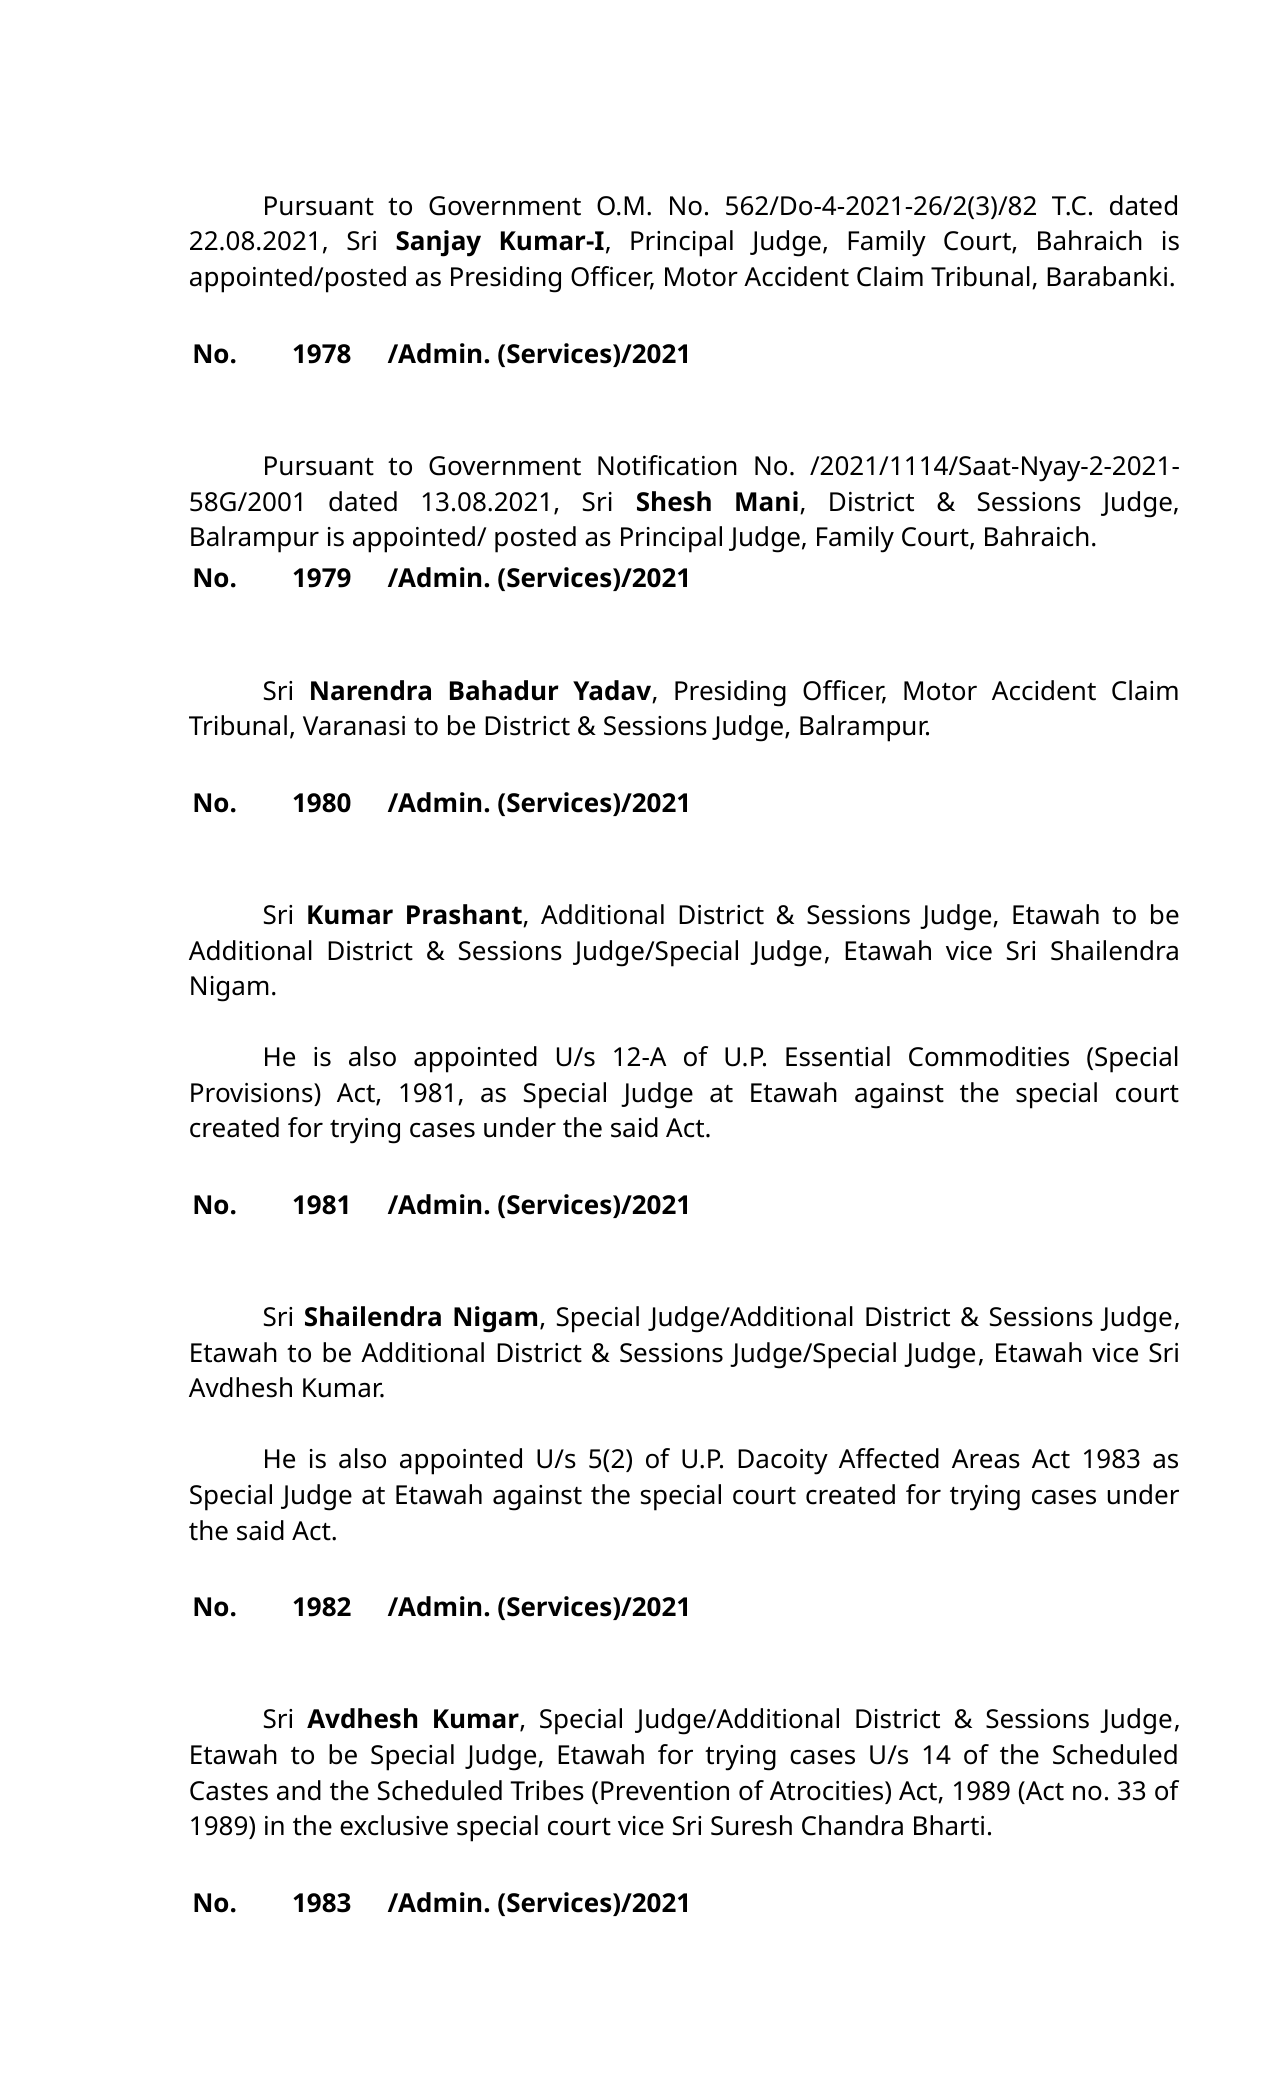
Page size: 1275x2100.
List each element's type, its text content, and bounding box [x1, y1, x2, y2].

subtitle Sri Shailendra Nigam, Special Judge/Additional District & Sessions Judge, Etawah to be Additional District & Sessions Judge/Special Judge, Etawah vice Sri Avdhesh Kumar. [189, 1299, 1181, 1406]
table_header No. [186, 1181, 249, 1263]
table_header No. [186, 779, 249, 861]
table_header No. [186, 330, 249, 412]
table_header No. [186, 554, 249, 637]
table_header /Admin. (Services)/2021 [381, 1879, 762, 1926]
table_header [249, 330, 381, 412]
table_header No. [186, 1879, 249, 1926]
table_header [249, 1181, 381, 1263]
table_header /Admin. (Services)/2021 [381, 1181, 762, 1263]
subtitle Pursuant to Government O.M. No. 562/Do-4-2021-26/2(3)/82 T.C. dated 22.08.2021, Sri Sanjay Kumar-I, Principal Judge, Family Court, Bahraich is appointed/posted as Presiding Officer, Motor Accident Claim Tribunal, Barabanki. [189, 187, 1181, 294]
subtitle He is also appointed U/s 12-A of U.P. Essential Commodities (Special Provisions) Act, 1981, as Special Judge at Etawah against the special court created for trying cases under the said Act. [189, 1039, 1181, 1145]
subtitle Sri Narendra Bahadur Yadav, Presiding Officer, Motor Accident Claim Tribunal, Varanasi to be District & Sessions Judge, Balrampur. [189, 672, 1181, 743]
subtitle He is also appointed U/s 5(2) of U.P. Dacoity Affected Areas Act 1983 as Special Judge at Etawah against the special court created for trying cases under the said Act. [189, 1441, 1181, 1548]
table_header /Admin. (Services)/2021 [381, 779, 762, 861]
subtitle Pursuant to Government Notification No. /2021/1114/Saat-Nyay-2-2021-58G/2001 dated 13.08.2021, Sri Shesh Mani, District & Sessions Judge, Balrampur is appointed/ posted as Principal Judge, Family Court, Bahraich. [189, 448, 1181, 554]
subtitle Sri Kumar Prashant, Additional District & Sessions Judge, Etawah to be Additional District & Sessions Judge/Special Judge, Etawah vice Sri Shailendra Nigam. [189, 897, 1181, 1003]
table_header /Admin. (Services)/2021 [381, 554, 762, 637]
table_header [249, 779, 381, 861]
table_header /Admin. (Services)/2021 [381, 1583, 762, 1666]
table_header [249, 554, 381, 637]
table_header [249, 1879, 381, 1926]
table_header No. [186, 1583, 249, 1666]
table_header /Admin. (Services)/2021 [381, 330, 762, 412]
subtitle Sri Avdhesh Kumar, Special Judge/Additional District & Sessions Judge, Etawah to be Special Judge, Etawah for trying cases U/s 14 of the Scheduled Castes and the Scheduled Tribes (Prevention of Atrocities) Act, 1989 (Act no. 33 of 1989) in the exclusive special court vice Sri Suresh Chandra Bharti. [189, 1701, 1181, 1843]
table_header [249, 1583, 381, 1666]
